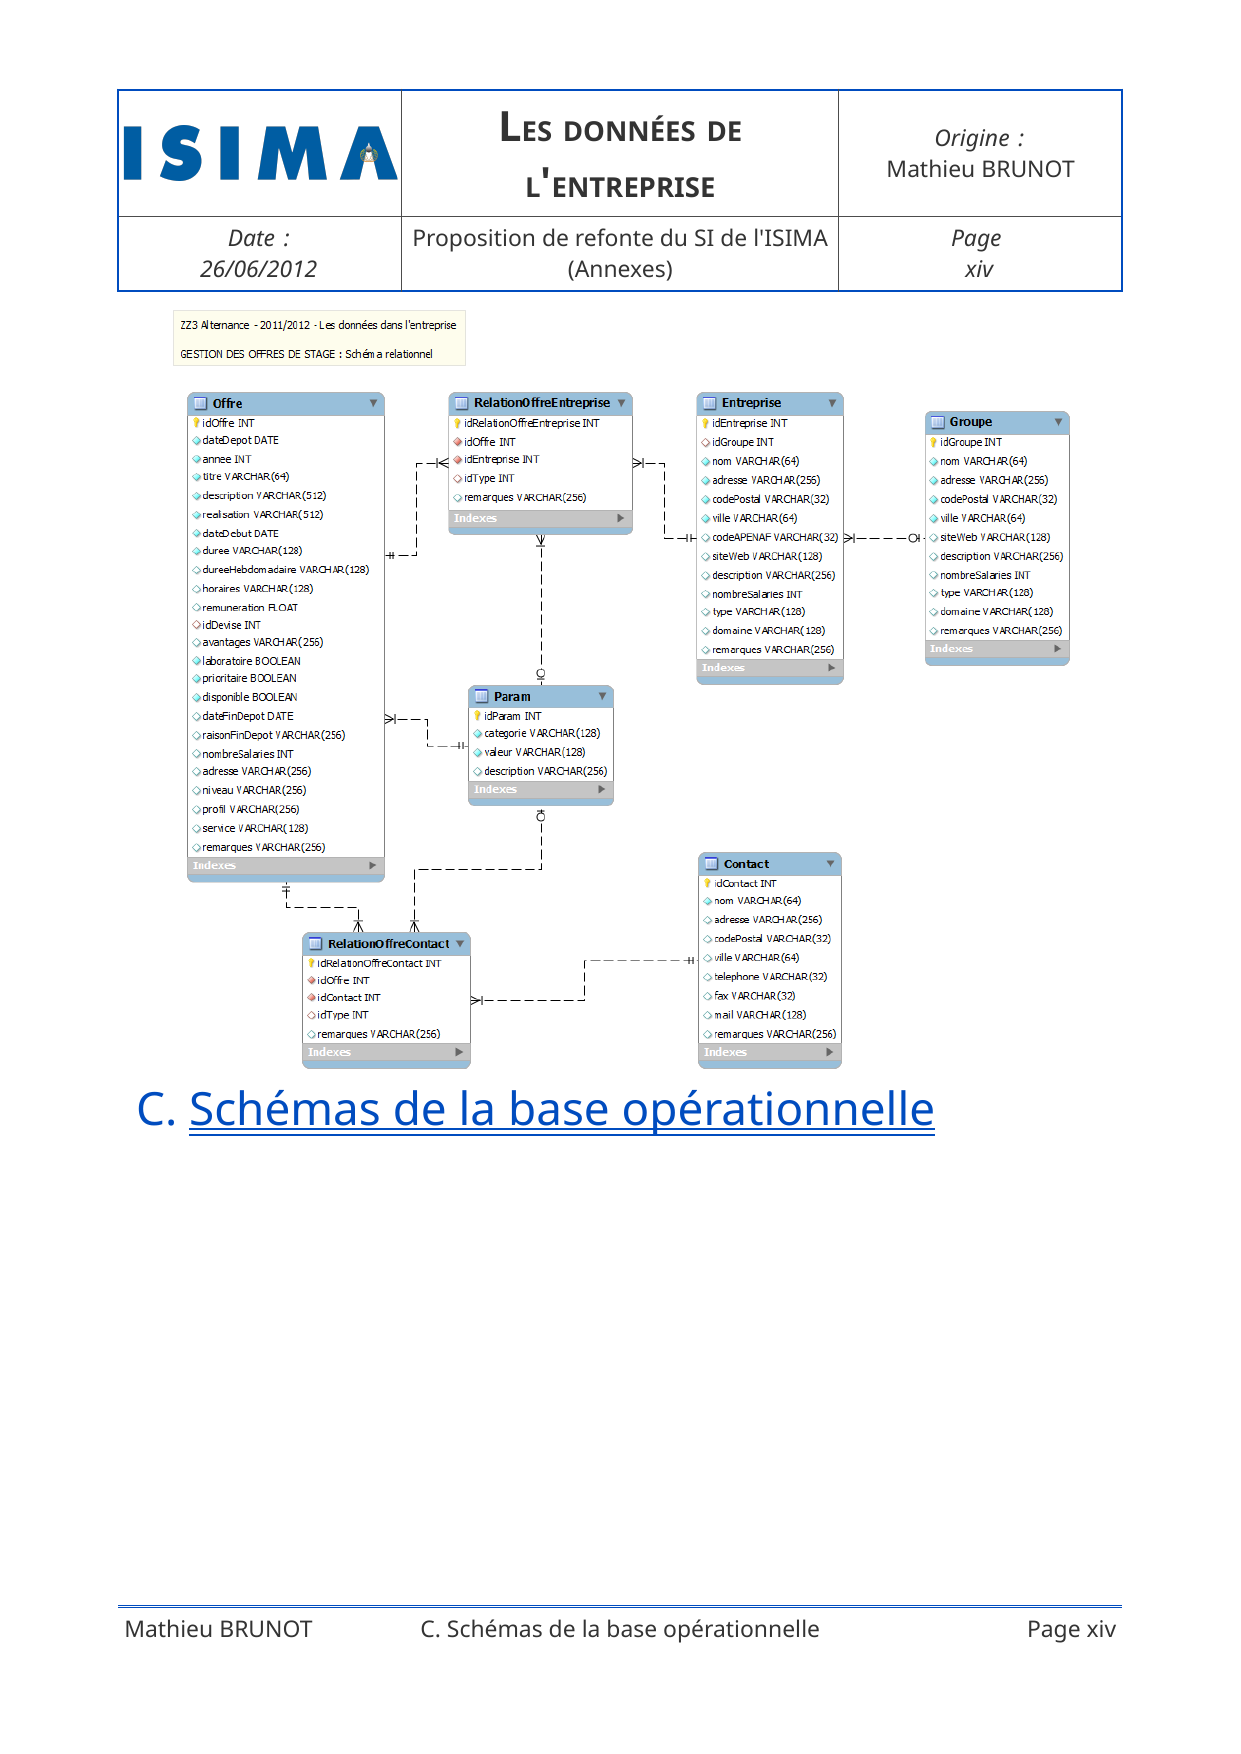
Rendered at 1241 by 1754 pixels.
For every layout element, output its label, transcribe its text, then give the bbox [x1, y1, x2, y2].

picture [123, 125, 398, 181]
subtitle Schémas de la base opérationnelle [118, 327, 1116, 1139]
picture [163, 301, 1078, 1077]
